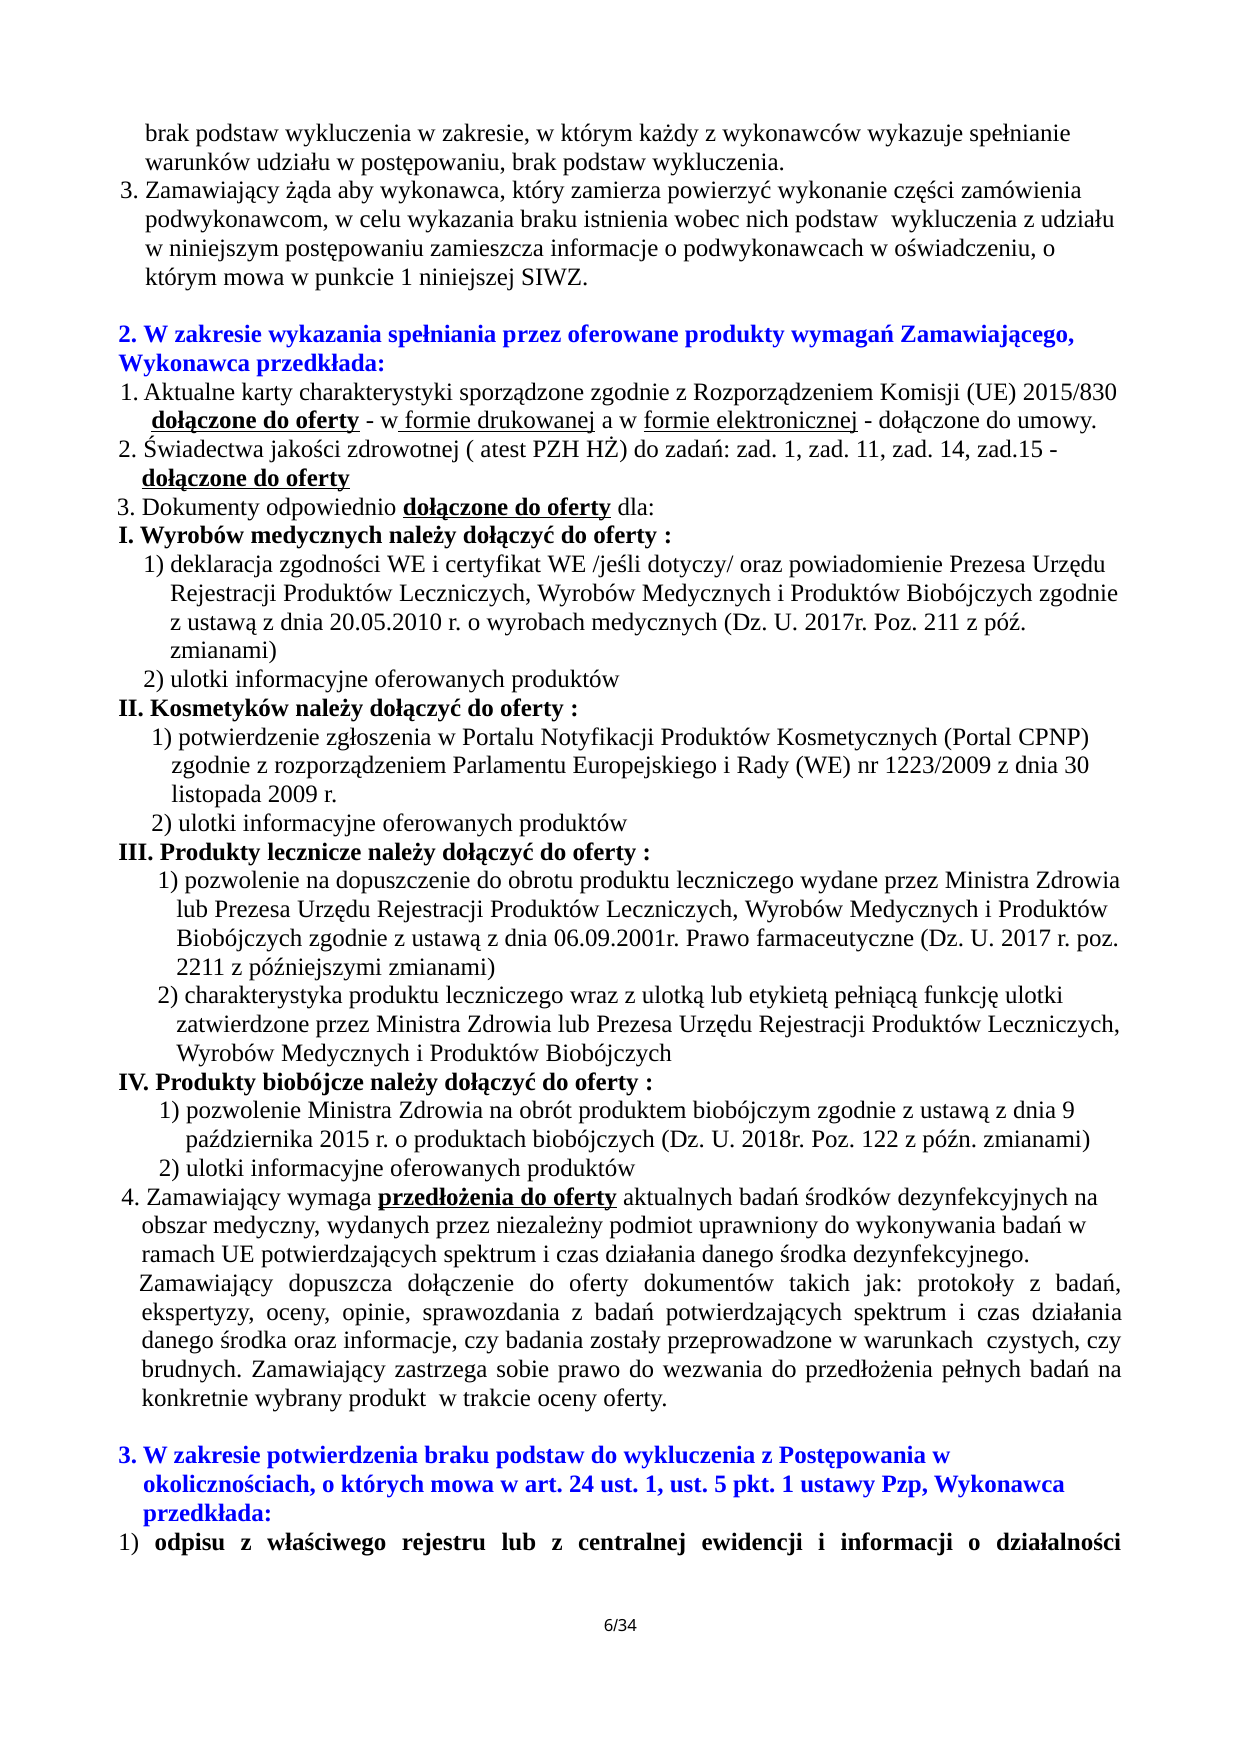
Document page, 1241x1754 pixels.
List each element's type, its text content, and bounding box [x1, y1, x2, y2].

text 2) charakterystyka produktu leczniczego wraz z ulotką lub etykietą pełniącą funkcję ulotki zatwierdzone przez Ministra Zdrowia lub Prezesa Urzędu Rejestracji Produktów Leczniczych, Wyrobów Medycznych i Produktów Biobójczych [157, 981, 1122, 1067]
text I. Wyrobów medycznych należy dołączyć do oferty : [118, 521, 1122, 549]
text IV. Produkty biobójcze należy dołączyć do oferty : [118, 1067, 1122, 1096]
text Zamawiający dopuszcza dołączenie do oferty dokumentów takich jak: protokoły z badań, ekspertyzy, oceny, opinie, sprawozdania z badań potwierdzających spektrum i czas działania danego środka oraz informacje, czy badania zostały przeprowadzone w warunkach czystych, czy brudnych. Zamawiający zastrzega sobie prawo do wezwania do przedłożenia pełnych badań na konkretnie wybrany produkt w trakcie oceny oferty. [139, 1268, 1122, 1412]
text 1. Aktualne karty charakterystyki sporządzone zgodnie z Rozporządzeniem Komisji (UE) 2015/830 dołączone do oferty - w formie drukowanej a w formie elektronicznej - dołączone do umowy. [120, 377, 1122, 434]
text 4. Zamawiający wymaga przedłożenia do oferty aktualnych badań środków dezynfekcyjnych na obszar medyczny, wydanych przez niezależny podmiot uprawniony do wykonywania badań w ramach UE potwierdzających spektrum i czas działania danego środka dezynfekcyjnego. [121, 1182, 1122, 1268]
text 1) pozwolenie na dopuszczenie do obrotu produktu leczniczego wydane przez Ministra Zdrowia lub Prezesa Urzędu Rejestracji Produktów Leczniczych, Wyrobów Medycznych i Produktów Biobójczych zgodnie z ustawą z dnia 06.09.2001r. Prawo farmaceutyczne (Dz. U. 2017 r. poz. 2211 z późniejszymi zmianami) [157, 866, 1122, 981]
text III. Produkty lecznicze należy dołączyć do oferty : [118, 837, 1122, 866]
text 1) deklaracja zgodności WE i certyfikat WE /jeśli dotyczy/ oraz powiadomienie Prezesa Urzędu Rejestracji Produktów Leczniczych, Wyrobów Medycznych i Produktów Biobójczych zgodnie z ustawą z dnia 20.05.2010 r. o wyrobach medycznych (Dz. U. 2017r. Poz. 211 z póź. zmianami) [143, 549, 1122, 664]
text 3. W zakresie potwierdzenia braku podstaw do wykluczenia z Postępowania w okolicznościach, o których mowa w art. 24 ust. 1, ust. 5 pkt. 1 ustawy Pzp, Wykonawca przedkłada: [118, 1441, 1122, 1527]
text 2) ulotki informacyjne oferowanych produktów [159, 1153, 1122, 1182]
text brak podstaw wykluczenia w zakresie, w którym każdy z wykonawców wykazuje spełnianie warunków udziału w postępowaniu, brak podstaw wykluczenia. [120, 118, 1122, 176]
text II. Kosmetyków należy dołączyć do oferty : [118, 693, 1122, 722]
text 1) pozwolenie Ministra Zdrowia na obrót produktem biobójczym zgodnie z ustawą z dnia 9 października 2015 r. o produktach biobójczych (Dz. U. 2018r. Poz. 122 z późn. zmianami) [159, 1096, 1122, 1153]
text 2) ulotki informacyjne oferowanych produktów [143, 664, 1122, 693]
text 3. Zamawiający żąda aby wykonawca, który zamierza powierzyć wykonanie części zamówienia podwykonawcom, w celu wykazania braku istnienia wobec nich podstaw wykluczenia z udziału w niniejszym postępowaniu zamieszcza informacje o podwykonawcach w oświadczeniu, o którym mowa w punkcie 1 niniejszej SIWZ. [120, 176, 1122, 291]
text 2) ulotki informacyjne oferowanych produktów [151, 808, 1122, 837]
text 3. Dokumenty odpowiednio dołączone do oferty dla: [117, 492, 1122, 521]
text 2. Świadectwa jakości zdrowotnej ( atest PZH HŻ) do zadań: zad. 1, zad. 11, zad. 14, zad.15 - dołączone do oferty [118, 434, 1122, 492]
text 1) odpisu z właściwego rejestru lub z centralnej ewidencji i informacji o działalności [118, 1527, 1122, 1556]
text 1) potwierdzenie zgłoszenia w Portalu Notyfikacji Produktów Kosmetycznych (Portal CPNP) zgodnie z rozporządzeniem Parlamentu Europejskiego i Rady (WE) nr 1223/2009 z dnia 30 listopada 2009 r. [151, 722, 1122, 808]
text 2. W zakresie wykazania spełniania przez oferowane produkty wymagań Zamawiającego, Wykonawca przedkłada: [118, 319, 1122, 377]
